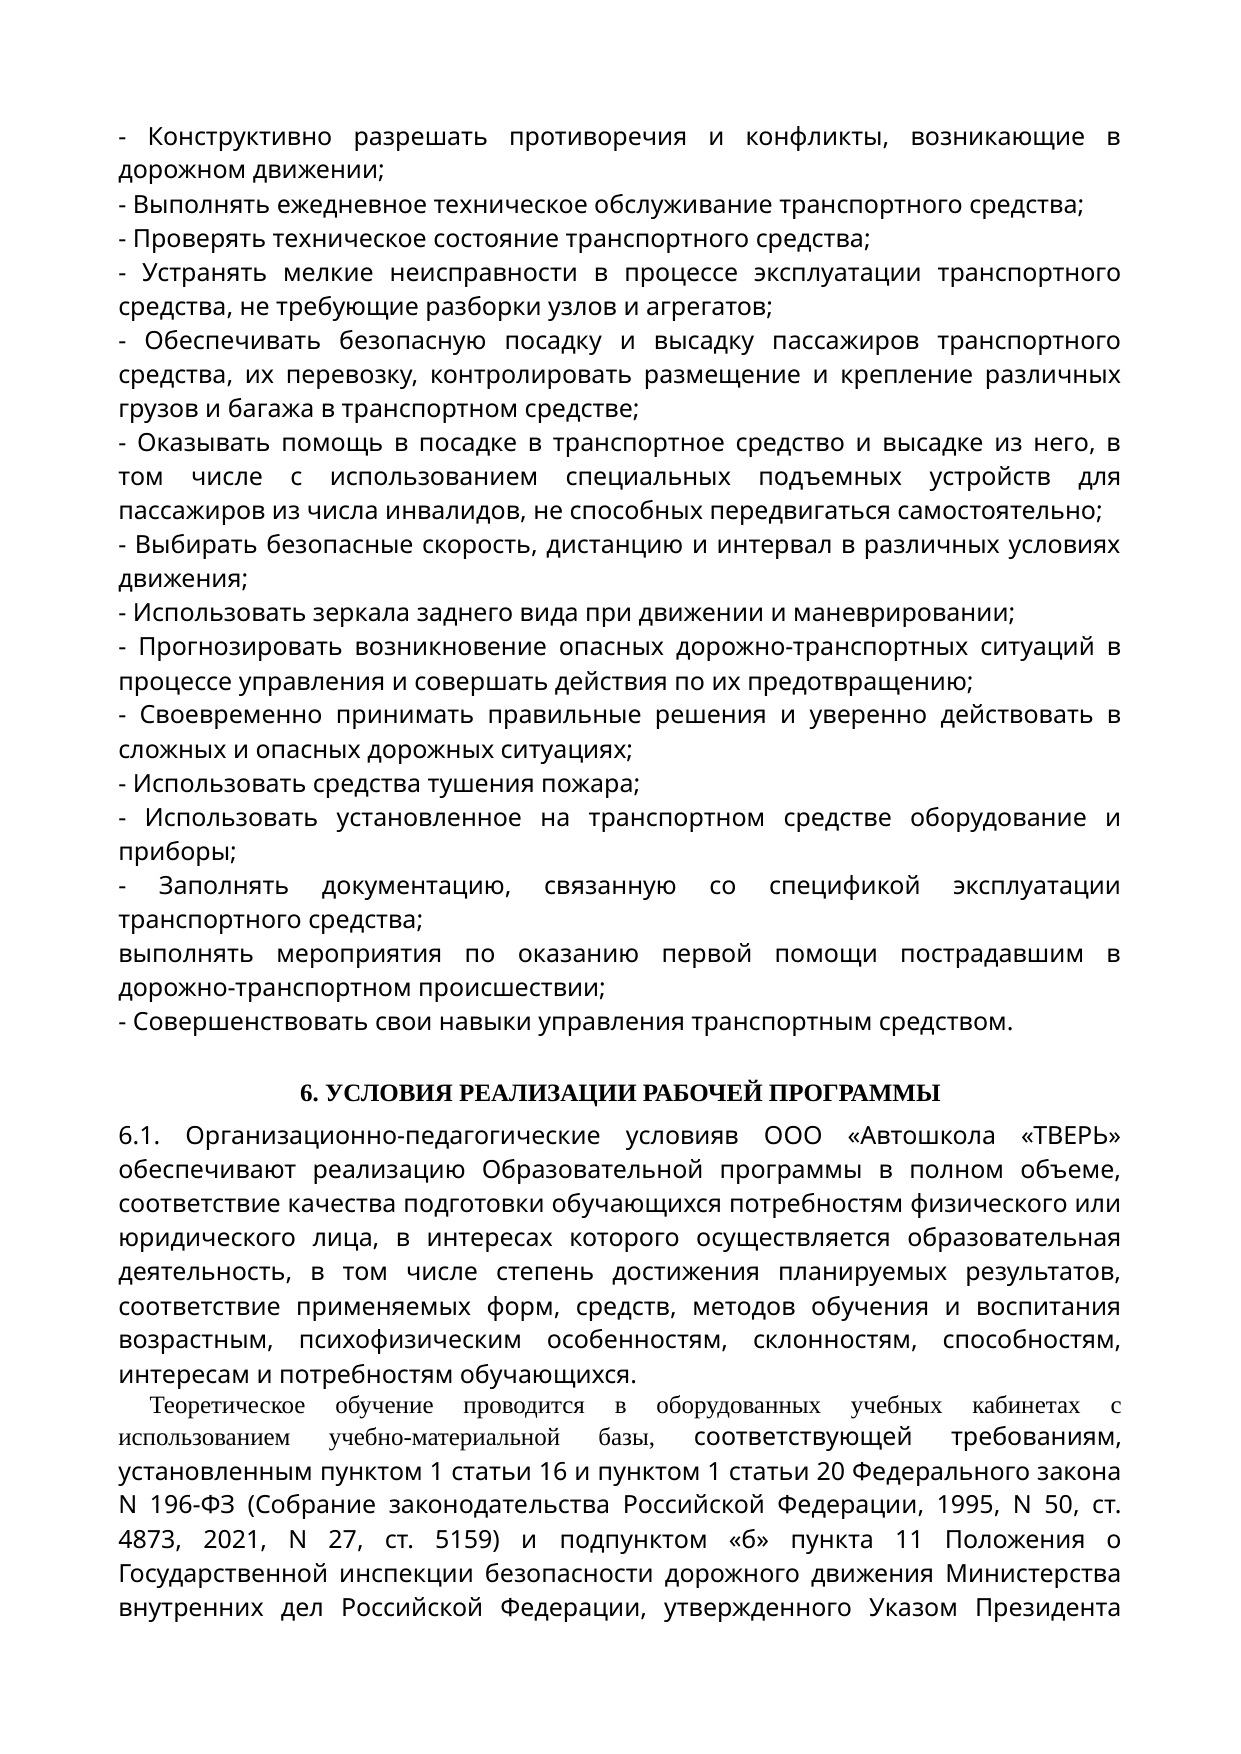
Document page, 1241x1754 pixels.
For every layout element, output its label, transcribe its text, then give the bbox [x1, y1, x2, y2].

text - Конструктивно разрешать противоречия и конфликты, возникающие в дорожном движении; [118, 118, 1122, 186]
list - Совершенствовать свои навыки управления транспортным средством. [118, 1004, 1122, 1038]
text Теоретическое обучение проводится в оборудованных учебных кабинетах с использованием учебно-материальной базы, соответствующей требованиям, установленным пунктом 1 статьи 16 и пунктом 1 статьи 20 Федерального закона N 196-ФЗ (Собрание законодательства Российской Федерации, 1995, N 50, ст. 4873, 2021, N 27, ст. 5159) и подпунктом «б» пункта 11 Положения о Государственной инспекции безопасности дорожного движения Министерства внутренних дел Российской Федерации, утвержденного Указом Президента [118, 1390, 1122, 1623]
text - Использовать установленное на транспортном средстве оборудование и приборы; [118, 799, 1122, 867]
text - Заполнять документацию, связанную со спецификой эксплуатации транспортного средства; [118, 867, 1122, 936]
text - Проверять техническое состояние транспортного средства; [118, 220, 1122, 254]
text - Устранять мелкие неисправности в процессе эксплуатации транспортного средства, не требующие разборки узлов и агрегатов; [118, 254, 1122, 322]
text - Использовать средства тушения пожара; [118, 765, 1122, 799]
text - Выполнять ежедневное техническое обслуживание транспортного средства; [118, 186, 1122, 220]
text - Прогнозировать возникновение опасных дорожно-транспортных ситуаций в процессе управления и совершать действия по их предотвращению; [118, 629, 1122, 697]
text - Выбирать безопасные скорость, дистанцию и интервал в различных условиях движения; [118, 527, 1122, 595]
text - Обеспечивать безопасную посадку и высадку пассажиров транспортного средства, их перевозку, контролировать размещение и крепление различных грузов и багажа в транспортном средстве; [118, 322, 1122, 425]
text выполнять мероприятия по оказанию первой помощи пострадавшим в дорожно-транспортном происшествии; [118, 936, 1122, 1004]
text - Оказывать помощь в посадке в транспортное средство и высадке из него, в том числе с использованием специальных подъемных устройств для пассажиров из числа инвалидов, не способных передвигаться самостоятельно; [118, 425, 1122, 527]
text - Своевременно принимать правильные решения и уверенно действовать в сложных и опасных дорожных ситуациях; [118, 697, 1122, 765]
subtitle 6. УСЛОВИЯ РЕАЛИЗАЦИИ РАБОЧЕЙ ПРОГРАММЫ [118, 1078, 1122, 1107]
text - Использовать зеркала заднего вида при движении и маневрировании; [118, 595, 1122, 629]
text 6.1. Организационно-педагогические условияв ООО «Автошкола «ТВЕРЬ» обеспечивают реализацию Образовательной программы в полном объеме, соответствие качества подготовки обучающихся потребностям физического или юридического лица, в интересах которого осуществляется образовательная деятельность, в том числе степень достижения планируемых результатов, соответствие применяемых форм, средств, методов обучения и воспитания возрастным, психофизическим особенностям, склонностям, способностям, интересам и потребностям обучающихся. [118, 1118, 1122, 1390]
